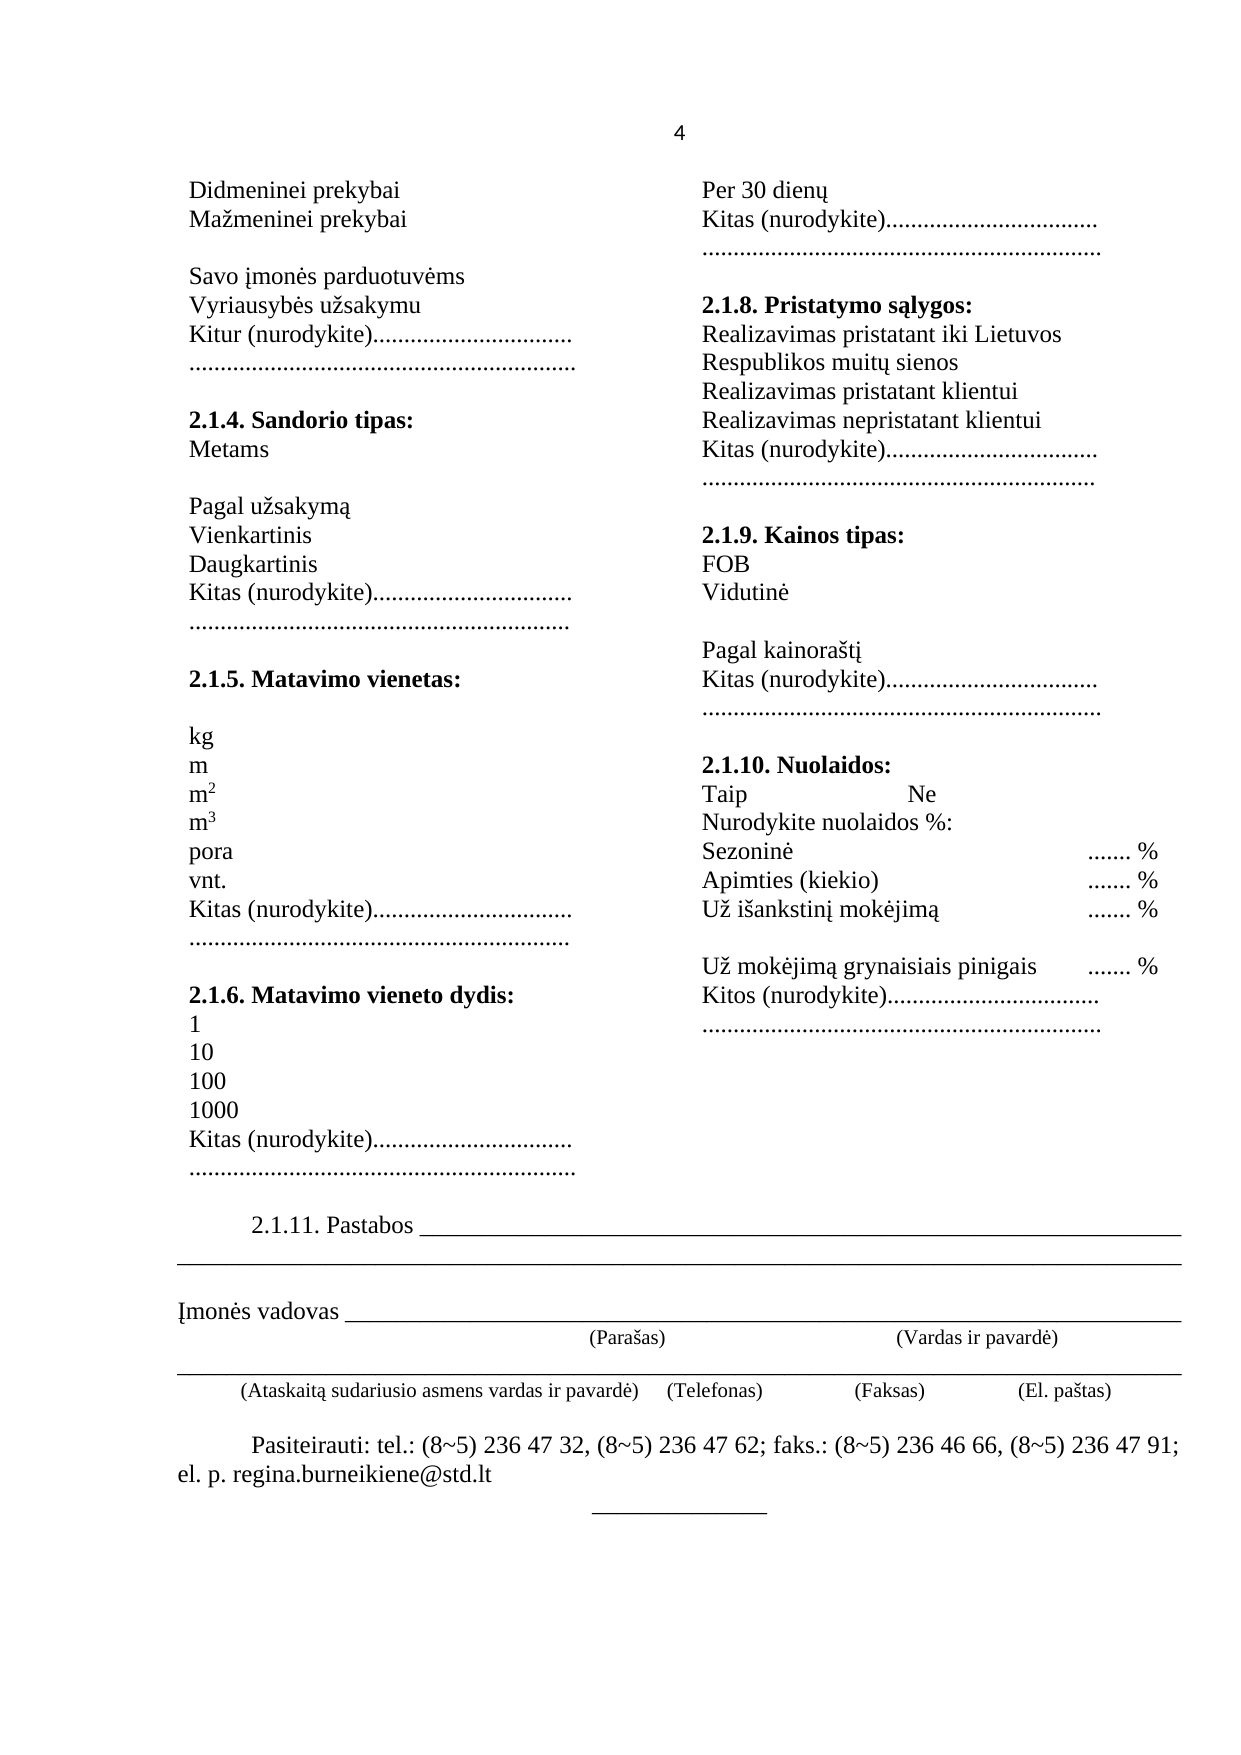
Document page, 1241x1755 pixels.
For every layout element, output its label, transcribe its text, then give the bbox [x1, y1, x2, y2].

table_cell 1000 [177, 1095, 588, 1124]
table_cell [690, 1066, 1113, 1095]
table_cell Mažmeninei prekybai [177, 204, 588, 261]
table_cell 2.1.8. Pristatymo sąlygos: [690, 290, 1113, 319]
table_cell Metams [177, 434, 588, 491]
table_cell Vidutinė [690, 578, 1113, 635]
table_cell m2 [177, 779, 588, 807]
table_cell [589, 376, 690, 405]
table_cell [1114, 1095, 1204, 1124]
table_cell Pagal kainoraštį [690, 635, 1113, 664]
table_cell [1114, 779, 1204, 807]
table_cell ⁪ [589, 1066, 690, 1095]
table_cell ⁪ [589, 491, 690, 520]
text Įmonės vadovas [177, 1296, 1181, 1325]
table_cell 2.1.5. Matavimo vienetas: [177, 664, 588, 721]
table_cell Savo įmonės parduotuvėms [177, 261, 588, 290]
table_cell 100 [177, 1066, 588, 1095]
table_cell ....... % ⁪ [1076, 951, 1204, 980]
table_cell [690, 721, 1113, 750]
table_cell [690, 1124, 1113, 1181]
table_cell ⁪ [589, 721, 690, 750]
table_cell Kitas (nurodykite).................................. ............................................................... [690, 434, 1113, 491]
table_cell ⁪ [589, 520, 690, 549]
table_cell ⁪ [1114, 578, 1204, 635]
table_cell ⁪ [1114, 204, 1204, 261]
text 2.1.11. Pastabos [177, 1210, 1181, 1239]
table_cell ⁪ [1114, 319, 1204, 376]
table_cell Vienkartinis [177, 520, 588, 549]
table_cell vnt. [177, 865, 588, 894]
text (Ataskaitą sudariusio asmens vardas ir pavardė) (Telefonas) (Faksas) (El. paštas) [177, 1378, 1181, 1402]
table_cell [1114, 290, 1204, 319]
table_cell [690, 261, 1113, 290]
table_cell Realizavimas pristatant iki Lietuvos Respublikos muitų sienos [690, 319, 1113, 376]
table_cell [1114, 1066, 1204, 1095]
table_cell ⁪ [589, 836, 690, 865]
table_cell Per 30 dienų [690, 175, 1113, 204]
table_cell [690, 491, 1113, 520]
table_cell Kitas (nurodykite)................................ .............................................................. [177, 1124, 588, 1181]
table_cell m [177, 750, 588, 779]
table_cell ⁪ [589, 175, 690, 204]
table_cell [589, 405, 690, 434]
table_cell ⁪ [1114, 434, 1204, 491]
table_cell Kitas (nurodykite).................................. ................................................................ [690, 664, 1113, 721]
table_cell Taip ⁪ Ne ⁪ [690, 779, 1113, 807]
text Pasiteirauti: tel.: (8~5) 236 47 32, (8~5) 236 47 62; faks.: (8~5) 236 46 66, (8~5) 236 47 91; el. p. regina.burneikiene@std.lt [177, 1431, 1181, 1488]
table_cell Kitos (nurodykite).................................. [690, 980, 1113, 1009]
table_cell ⁪ [589, 261, 690, 290]
table_cell [1114, 1124, 1204, 1181]
table_cell m3 [177, 808, 588, 836]
table_cell ⁪ [589, 204, 690, 261]
table_cell [589, 980, 690, 1009]
table_cell 1 [177, 1009, 588, 1037]
table_cell Realizavimas nepristatant klientui [690, 405, 1113, 434]
table_cell [177, 951, 588, 980]
table_cell [1114, 1009, 1204, 1037]
table_cell kg [177, 721, 588, 750]
table_cell 2.1.9. Kainos tipas: [690, 520, 1113, 549]
table_cell ⁪ [1114, 175, 1204, 204]
table_cell ....... % ⁪ [1076, 894, 1204, 951]
table_cell Kitas (nurodykite)................................ ............................................................. [177, 894, 588, 951]
table_cell ⁪ [589, 549, 690, 577]
table_cell [589, 635, 690, 664]
table_cell [589, 951, 690, 980]
table_cell [1114, 520, 1204, 549]
table_cell Už išankstinį mokėjimą [690, 894, 1076, 951]
table_cell Apimties (kiekio) [690, 865, 1076, 894]
table_cell ⁪ [589, 1038, 690, 1066]
table_cell [1114, 750, 1204, 779]
table_cell Kitas (nurodykite)................................ ............................................................. [177, 578, 588, 635]
table_cell ⁪ [589, 808, 690, 836]
table_cell Sezoninė [690, 836, 1076, 865]
table_cell [1114, 808, 1204, 836]
table_cell [177, 635, 588, 664]
table_cell Vyriausybės užsakymu [177, 290, 588, 319]
table_cell Pagal užsakymą [177, 491, 588, 520]
table_cell ⁪ [1114, 405, 1204, 434]
text ______________ [177, 1488, 1181, 1517]
table_cell [1114, 980, 1204, 1009]
table_cell 2.1.6. Matavimo vieneto dydis: [177, 980, 588, 1009]
text (Parašas) (Vardas ir pavardė) [177, 1325, 1181, 1349]
table_cell ⁪ [589, 578, 690, 635]
table_cell Daugkartinis [177, 549, 588, 577]
table_cell ⁪ [589, 434, 690, 491]
table_cell [1114, 491, 1204, 520]
table_cell ................................................................ [690, 1009, 1113, 1037]
table_cell ⁪ [1114, 549, 1204, 577]
table_cell ⁪ [1114, 664, 1204, 721]
table_cell 2.1.10. Nuolaidos: [690, 750, 1113, 779]
table_cell [1114, 1038, 1204, 1066]
table_cell pora [177, 836, 588, 865]
table_cell Didmeninei prekybai [177, 175, 588, 204]
table_cell [690, 1095, 1113, 1124]
table_cell ....... % ⁪ [1076, 836, 1204, 865]
table_cell Realizavimas pristatant klientui [690, 376, 1113, 405]
table_cell FOB [690, 549, 1113, 577]
table_cell [690, 1038, 1113, 1066]
table_cell ⁪ [589, 779, 690, 807]
table_cell 2.1.4. Sandorio tipas: [177, 405, 588, 434]
table_cell ⁪ [589, 290, 690, 319]
table_cell [589, 664, 690, 721]
table_cell Kitas (nurodykite).................................. ................................................................ [690, 204, 1113, 261]
table_cell ⁪ [589, 1095, 690, 1124]
table_cell Kitur (nurodykite)................................ .............................................................. [177, 319, 588, 376]
table_cell Nurodykite nuolaidos %: [690, 808, 1113, 836]
table_cell ⁪ [589, 319, 690, 376]
table_cell ⁪ [589, 1124, 690, 1181]
table_cell ⁪ [589, 750, 690, 779]
table_cell ⁪ [1114, 635, 1204, 664]
table_cell 10 [177, 1038, 588, 1066]
table_cell ⁪ [589, 865, 690, 894]
table_cell ⁪ [589, 1009, 690, 1037]
table_cell ⁪ [589, 894, 690, 951]
table_cell [1114, 261, 1204, 290]
table_cell ⁪ [1114, 376, 1204, 405]
table_cell ....... % ⁪ [1076, 865, 1204, 894]
table_cell Už mokėjimą grynaisiais pinigais [690, 951, 1076, 980]
table_cell [177, 376, 588, 405]
table_cell [1114, 721, 1204, 750]
